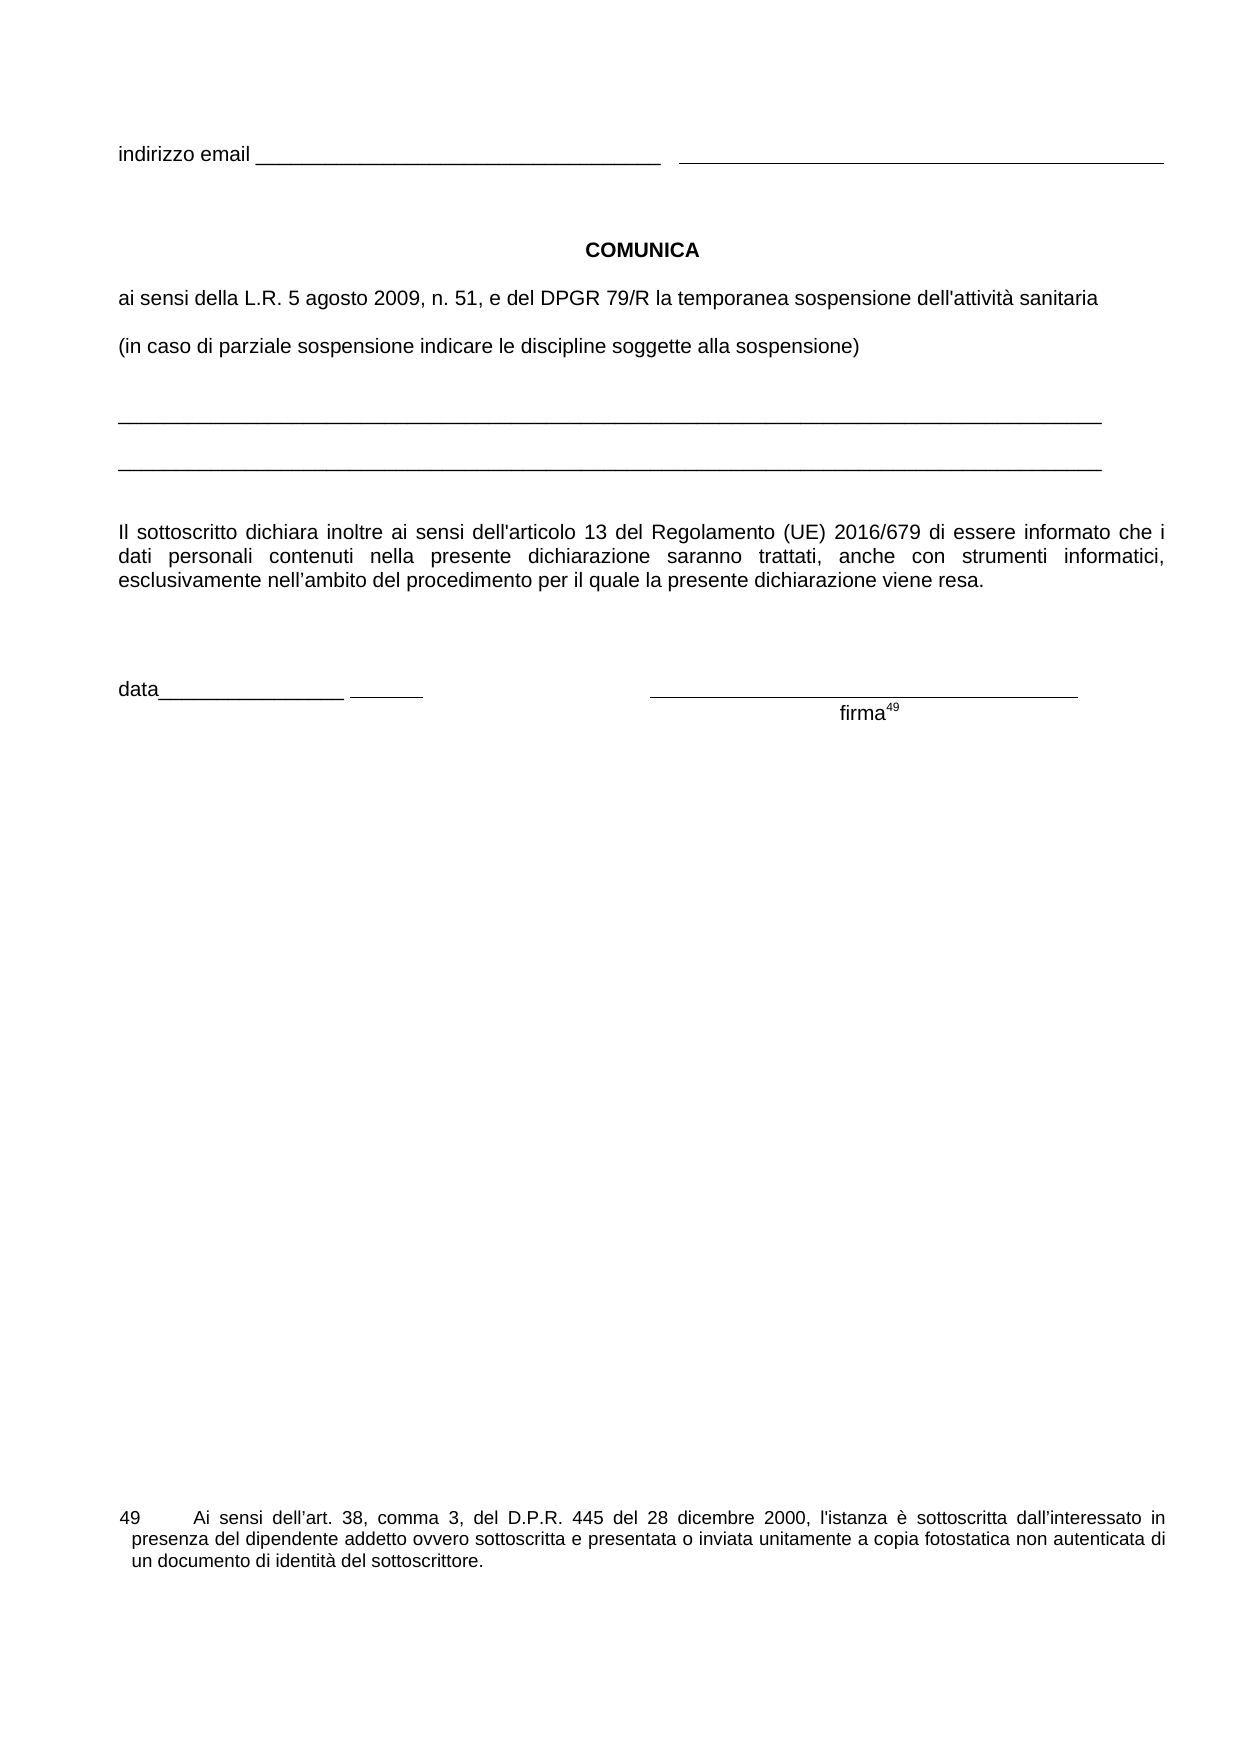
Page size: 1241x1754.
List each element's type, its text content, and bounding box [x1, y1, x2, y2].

text firma [839, 700, 1167, 724]
text COMUNICA [118, 238, 1167, 262]
text indirizzo email ___________________________________ [118, 142, 1167, 166]
text Ai sensi dell’art. 38, comma 3, del D.P.R. 445 del 28 dicembre 2000, l'istanza è sottoscritta dall’interessato in presenza del dipendente addetto ovvero sottoscritta e presentata o inviata unitamente a copia fotostatica non autenticata di un documento di identità del sottoscrittore. [119, 1507, 1167, 1571]
text ai sensi della L.R. 5 agosto 2009, n. 51, e del DPGR 79/R la temporanea sospensione dell'attività sanitaria [118, 286, 1167, 310]
text (in caso di parziale sospensione indicare le discipline soggette alla sospensione) [118, 334, 1167, 358]
text Il sottoscritto dichiara inoltre ai sensi dell'articolo 13 del Regolamento (UE) 2016/679 di essere informato che i dati personali contenuti nella presente dichiarazione saranno trattati, anche con strumenti informatici, esclusivamente nell’ambito del procedimento per il quale la presente dichiarazione viene resa. [118, 520, 1167, 592]
text data________________ [118, 676, 1167, 700]
text _____________________________________________________________________________________ [118, 400, 1167, 424]
text _____________________________________________________________________________________ [118, 448, 1167, 472]
